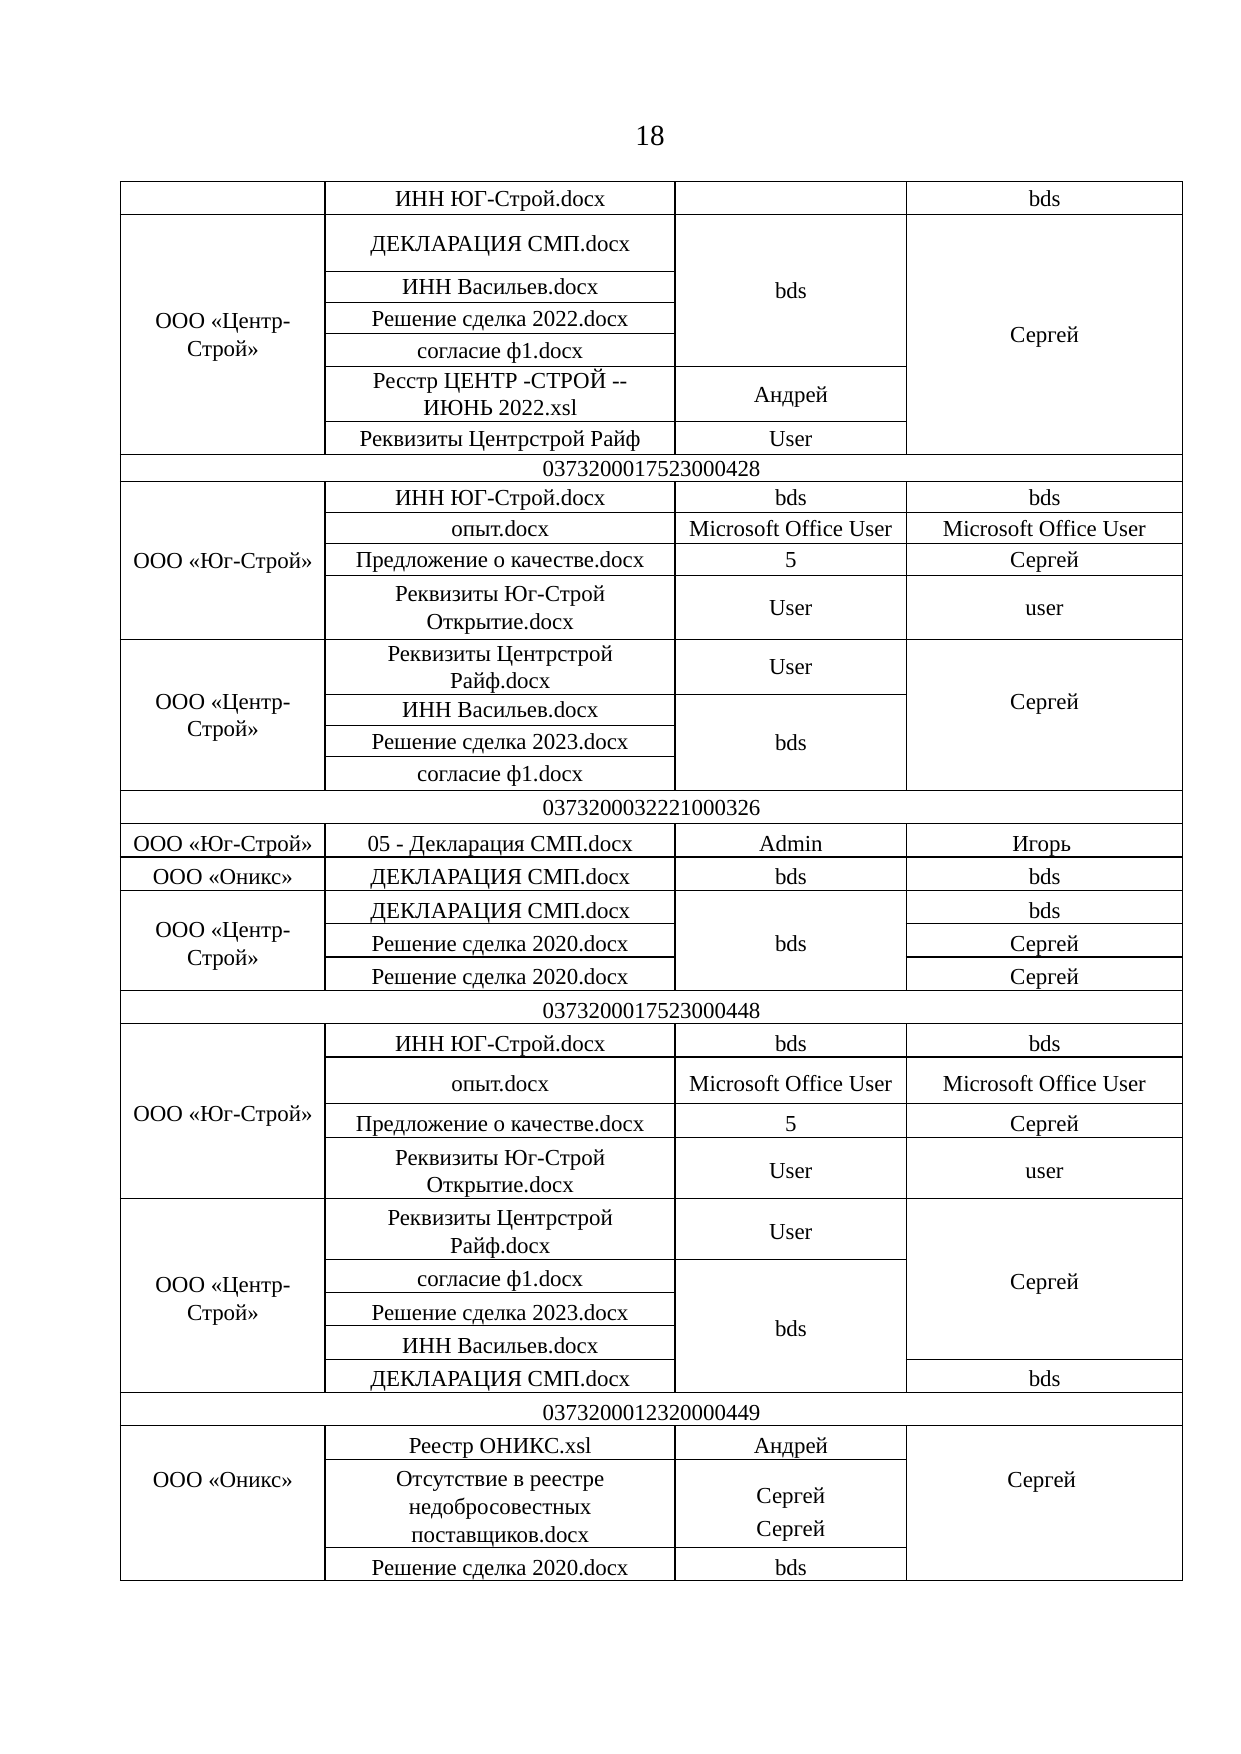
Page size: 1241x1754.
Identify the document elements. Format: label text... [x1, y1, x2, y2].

table_cell bds [907, 1360, 1182, 1392]
table_cell ДЕКЛАРАЦИЯ СМП.docx [326, 215, 674, 271]
table_cell User [676, 576, 906, 639]
table_cell Сергей [907, 1104, 1182, 1137]
table_cell согласие ф1.docx [326, 1260, 674, 1292]
table_cell Microsoft Office User [676, 1058, 906, 1103]
table_cell ДЕКЛАРАЦИЯ СМП.docx [326, 1360, 674, 1392]
table_cell ИНН Васильев.docx [326, 272, 674, 302]
table_cell Сергей [907, 640, 1182, 790]
table_cell Admin [676, 824, 906, 856]
table_cell Решение сделка 2020.docx [326, 1548, 674, 1580]
table_cell Андрей [676, 367, 906, 421]
table_cell Реквизиты Центрстрой Райф.docx [326, 640, 674, 694]
table_cell ДЕКЛАРАЦИЯ СМП.docx [326, 891, 674, 923]
table_cell ООО «Центр-Строй» [121, 891, 324, 990]
table_cell [676, 182, 906, 214]
table_cell ИНН ЮГ-Строй.docx [326, 482, 674, 512]
table_cell bds [907, 858, 1182, 890]
table_cell Решение сделка 2023.docx [326, 726, 674, 756]
table_cell ДЕКЛАРАЦИЯ СМП.docx [326, 858, 674, 890]
table_cell Андрей [676, 1426, 906, 1458]
table_cell Microsoft Office User [676, 513, 906, 543]
table_cell Реквизиты Центрстрой Райф.docx [326, 1199, 674, 1258]
table_cell ООО «Центр-Строй» [121, 215, 324, 454]
table_cell ООО «Юг-Строй» [121, 1024, 324, 1197]
table_cell bds [676, 1024, 906, 1056]
table_cell bds [676, 1260, 906, 1392]
table_cell согласие ф1.docx [326, 334, 674, 366]
table_cell опыт.docx [326, 513, 674, 543]
table_cell Предложение о качестве.docx [326, 544, 674, 574]
table_cell Сергей [907, 924, 1182, 956]
table_cell Microsoft Office User [907, 513, 1182, 543]
table_cell Решение сделка 2020.docx [326, 958, 674, 990]
table_cell ИНН ЮГ-Строй.docx [326, 1024, 674, 1056]
table_cell ООО «Центр-Строй» [121, 640, 324, 790]
table_cell опыт.docx [326, 1058, 674, 1103]
table_cell Решение сделка 2022.docx [326, 303, 674, 333]
table_cell Ресстр ЦЕНТР -СТРОЙ -- ИЮНЬ 2022.xsl [326, 367, 674, 421]
table_cell ООО «Юг-Строй» [121, 482, 324, 639]
table_cell 5 [676, 1104, 906, 1137]
table_cell Сергей [907, 1426, 1182, 1580]
table_cell согласие ф1.docx [326, 757, 674, 790]
table_cell User [676, 422, 906, 454]
table_cell user [907, 1138, 1182, 1197]
table_cell ИНН Васильев.docx [326, 695, 674, 725]
table_cell User [676, 1199, 906, 1258]
table_cell 0373200032221000326 [121, 791, 1182, 823]
table_cell Сергей [907, 215, 1182, 454]
table_cell 5 [676, 544, 906, 574]
table_cell bds [676, 891, 906, 990]
table_cell 0373200017523000448 [121, 991, 1182, 1023]
table_cell bds [676, 1548, 906, 1580]
table_cell ООО «Оникс» ООО «Оникс» [121, 1426, 324, 1580]
table_cell user [907, 576, 1182, 639]
table_cell bds [907, 182, 1182, 214]
table_cell Сергей Сергей [676, 1460, 906, 1547]
table_cell Microsoft Office User [907, 1058, 1182, 1103]
table_cell ООО «Центр-Строй» [121, 1199, 324, 1392]
table_cell Отсутствие в реестре недобросовестных поставщиков.docx [326, 1460, 674, 1547]
table_cell User [676, 1138, 906, 1197]
table_cell bds [676, 482, 906, 512]
table_cell Решение сделка 2023.docx [326, 1293, 674, 1325]
table_cell Предложение о качестве.docx [326, 1104, 674, 1137]
table_cell ИНН ЮГ-Строй.docx [326, 182, 674, 214]
table_cell Реестр ОНИКС.xsl [326, 1426, 674, 1458]
table_cell ИНН Васильев.docx [326, 1326, 674, 1358]
table_cell bds [907, 482, 1182, 512]
table_cell Реквизиты Юг-Строй Открытие.docx [326, 576, 674, 639]
table_cell Реквизиты Центрстрой Райф [326, 422, 674, 454]
table_cell Сергей [907, 544, 1182, 574]
table_cell [121, 182, 324, 214]
table_cell bds [907, 891, 1182, 923]
table_cell Игорь [907, 824, 1182, 856]
table_cell ООО «Юг-Строй» [121, 824, 324, 856]
table_cell bds [676, 215, 906, 366]
table_cell bds [676, 858, 906, 890]
table_cell Сергей [907, 1199, 1182, 1358]
table_cell bds [676, 695, 906, 790]
table_cell bds [907, 1024, 1182, 1056]
table_cell 0373200017523000428 [121, 455, 1182, 481]
table_cell Реквизиты Юг-Строй Открытие.docx [326, 1138, 674, 1197]
table_cell 05 - Декларация СМП.docx [326, 824, 674, 856]
table_cell User [676, 640, 906, 694]
table_cell ООО «Оникс» [121, 858, 324, 890]
table_cell Сергей [907, 958, 1182, 990]
table_cell 0373200012320000449 [121, 1393, 1182, 1425]
table_cell Решение сделка 2020.docx [326, 924, 674, 956]
